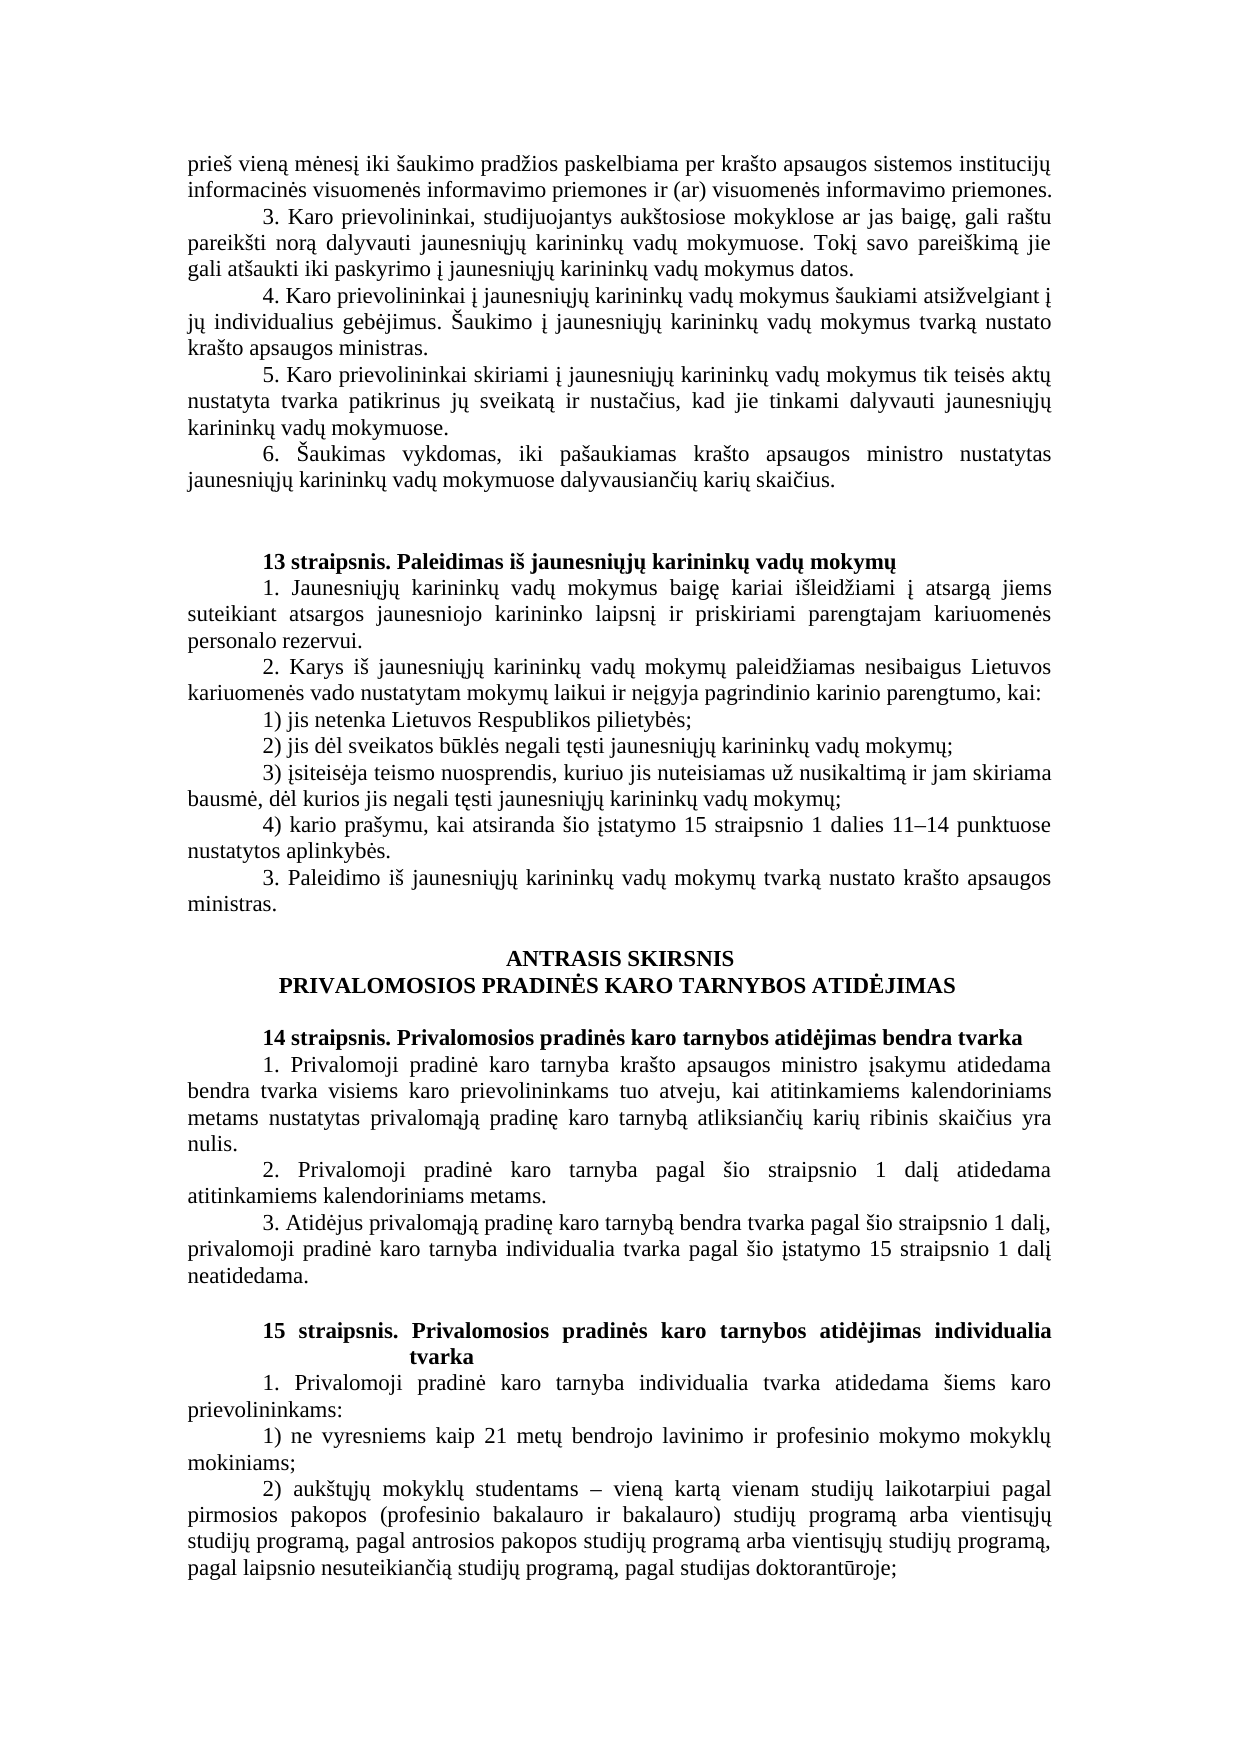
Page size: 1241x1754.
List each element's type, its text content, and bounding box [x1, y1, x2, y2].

text 1. Privalomoji pradinė karo tarnyba krašto apsaugos ministro įsakymu atidedama bendra tvarka visiems karo prievolininkams tuo atveju, kai atitinkamiems kalendoriniams metams nustatytas privalomąją pradinę karo tarnybą atliksiančių karių ribinis skaičius yra nulis. [187, 1051, 1053, 1156]
text ANTRASIS SKIRSNIS [187, 945, 1053, 972]
text 4. Karo prievolininkai į jaunesniųjų karininkų vadų mokymus šaukiami atsižvelgiant į jų individualius gebėjimus. Šaukimo į jaunesniųjų karininkų vadų mokymus tvarką nustato krašto apsaugos ministras. [187, 282, 1053, 361]
text 2. Karys iš jaunesniųjų karininkų vadų mokymų paleidžiamas nesibaigus Lietuvos kariuomenės vado nustatytam mokymų laikui ir neįgyja pagrindinio karinio parengtumo, kai: [187, 653, 1053, 706]
text 1. Privalomoji pradinė karo tarnyba individualia tvarka atidedama šiems karo prievolininkams: [187, 1369, 1053, 1422]
text 2) jis dėl sveikatos būklės negali tęsti jaunesniųjų karininkų vadų mokymų; [187, 732, 1053, 758]
text 5. Karo prievolininkai skiriami į jaunesniųjų karininkų vadų mokymus tik teisės aktų nustatyta tvarka patikrinus jų sveikatą ir nustačius, kad jie tinkami dalyvauti jaunesniųjų karininkų vadų mokymuose. [187, 361, 1053, 440]
text 6. Šaukimas vykdomas, iki pašaukiamas krašto apsaugos ministro nustatytas jaunesniųjų karininkų vadų mokymuose dalyvausiančių karių skaičius. [187, 440, 1053, 493]
text 3. Paleidimo iš jaunesniųjų karininkų vadų mokymų tvarką nustato krašto apsaugos ministras. [187, 864, 1053, 917]
text 3. Karo prievolininkai, studijuojantys aukštosiose mokyklose ar jas baigę, gali raštu pareikšti norą dalyvauti jaunesniųjų karininkų vadų mokymuose. Tokį savo pareiškimą jie gali atšaukti iki paskyrimo į jaunesniųjų karininkų vadų mokymus datos. [187, 203, 1053, 282]
text PRIVALOMOSIOS PRADINĖS KARO TARNYBOS ATIDĖJIMAS [187, 972, 1053, 998]
text 15 straipsnis. Privalomosios pradinės karo tarnybos atidėjimas individualia tvarka [262, 1317, 1053, 1369]
text prieš vieną mėnesį iki šaukimo pradžios paskelbiama per krašto apsaugos sistemos institucijų informacinės visuomenės informavimo priemones ir (ar) visuomenės informavimo priemones. [187, 150, 1053, 203]
text 3. Atidėjus privalomąją pradinę karo tarnybą bendra tvarka pagal šio straipsnio 1 dalį, privalomoji pradinė karo tarnyba individualia tvarka pagal šio įstatymo 15 straipsnio 1 dalį neatidedama. [187, 1209, 1053, 1288]
text 2) aukštųjų mokyklų studentams – vieną kartą vienam studijų laikotarpiui pagal pirmosios pakopos (profesinio bakalauro ir bakalauro) studijų programą arba vientisųjų studijų programą, pagal antrosios pakopos studijų programą arba vientisųjų studijų programą, pagal laipsnio nesuteikiančią studijų programą, pagal studijas doktorantūroje; [187, 1475, 1053, 1580]
text 1) ne vyresniems kaip 21 metų bendrojo lavinimo ir profesinio mokymo mokyklų mokiniams; [187, 1422, 1053, 1475]
text 13 straipsnis. Paleidimas iš jaunesniųjų karininkų vadų mokymų [187, 548, 1053, 574]
text 1) jis netenka Lietuvos Respublikos pilietybės; [187, 706, 1053, 732]
text 14 straipsnis. Privalomosios pradinės karo tarnybos atidėjimas bendra tvarka [187, 1024, 1053, 1051]
text 1. Jaunesniųjų karininkų vadų mokymus baigę kariai išleidžiami į atsargą jiems suteikiant atsargos jaunesniojo karininko laipsnį ir priskiriami parengtajam kariuomenės personalo rezervui. [187, 574, 1053, 653]
text 2. Privalomoji pradinė karo tarnyba pagal šio straipsnio 1 dalį atidedama atitinkamiems kalendoriniams metams. [187, 1156, 1053, 1209]
text 4) kario prašymu, kai atsiranda šio įstatymo 15 straipsnio 1 dalies 11–14 punktuose nustatytos aplinkybės. [187, 811, 1053, 864]
text 3) įsiteisėja teismo nuosprendis, kuriuo jis nuteisiamas už nusikaltimą ir jam skiriama bausmė, dėl kurios jis negali tęsti jaunesniųjų karininkų vadų mokymų; [187, 758, 1053, 811]
